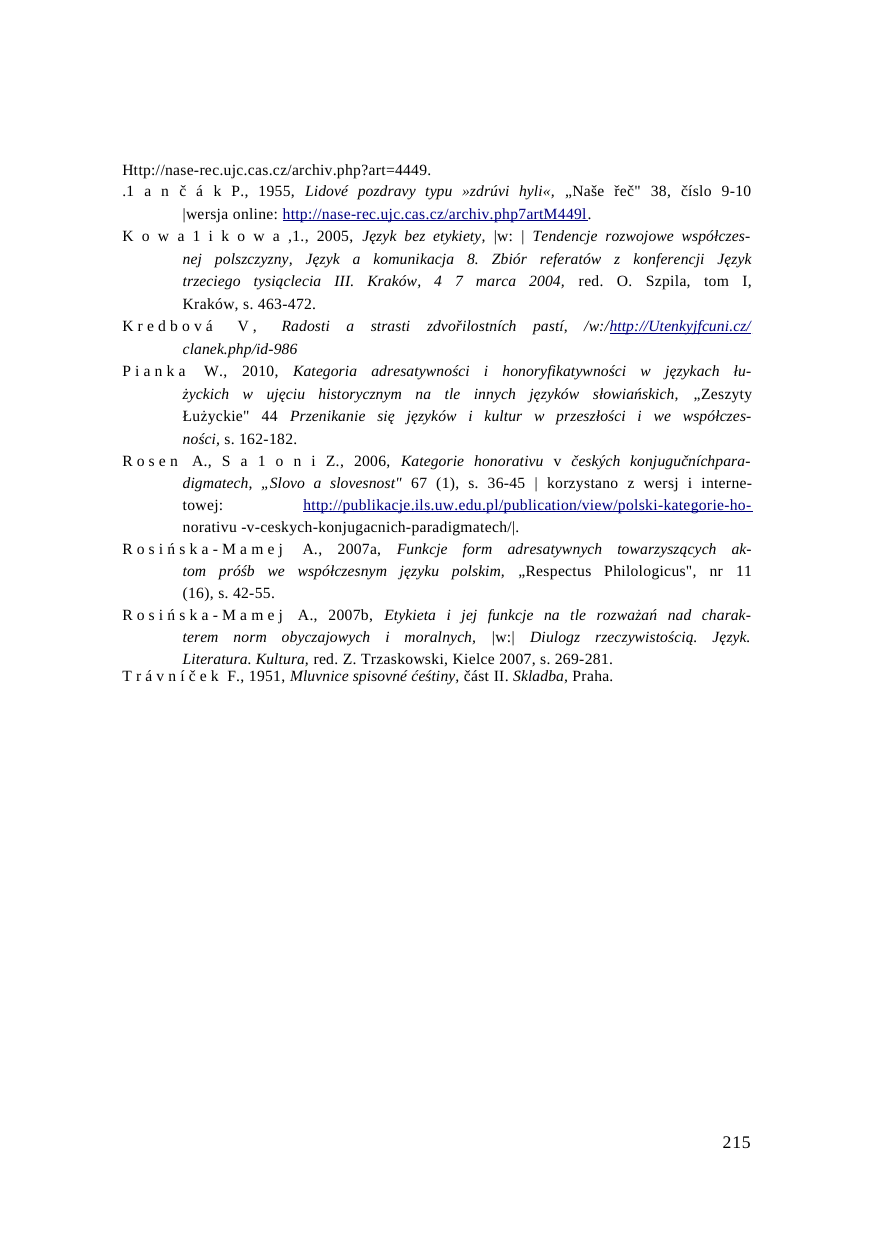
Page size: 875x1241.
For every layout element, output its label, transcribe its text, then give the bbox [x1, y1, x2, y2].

text Http://nase-rec.ujc.cas.cz/archiv.php?art=4449. [122, 163, 754, 179]
text Rosińska-Mamej A., 2007a, Funkcje form adresatywnych towarzyszących ak- tom próśb we współczesnym języku polskim, „Respectus Philologicus", nr 11 (16), s. 42-55. [122, 537, 752, 603]
text Pianka W., 2010, Kategoria adresatywności i honoryfikatywności w językach łu- życkich w ujęciu historycznym na tle innych języków słowiańskich, „Zeszyty Łużyckie" 44 Przenikanie się języków i kultur w przeszłości i we współczes- ności, s. 162-182. [122, 359, 752, 449]
text Rosińska-Mamej A., 2007b, Etykieta i jej funkcje na tle rozważań nad charak- terem norm obyczajowych i moralnych, |w:| Diulogz rzeczywistością. Język. Literatura. Kultura, red. Z. Trzaskowski, Kielce 2007, s. 269-281. [122, 603, 752, 669]
text .1 a n č á k P., 1955, Lidové pozdravy typu »zdrúvi hyli«, „Naše řeč" 38, číslo 9-10 |wersja online: http://nase-rec.ujc.cas.cz/archiv.php7artM449l. [122, 179, 752, 224]
text Trávníček F., 1951, Mluvnice spisovné ćeśtiny, část II. Skladba, Praha. [122, 669, 754, 684]
text 215 [722, 1134, 755, 1152]
text Rosen A., S a 1 o n i Z., 2006, Kategorie honorativu v českých konjugučníchpara- digmatech, „Slovo a slovesnost" 67 (1), s. 36-45 | korzystano z wersj i interne- towej: http://publikacje.ils.uw.edu.pl/publication/view/polski-kategorie-ho- norativu -v-ceskych-konjugacnich-paradigmatech/|. [122, 449, 752, 537]
text Kredbová V, Radosti a strasti zdvořilostních pastí, /w:/http://Utenkyjfcuni.cz/ clanek.php/id-986 [122, 314, 752, 359]
text K o w a 1 i k o w a ,1., 2005, Język bez etykiety, |w: | Tendencje rozwojowe współczes- nej polszczyzny, Język a komunikacja 8. Zbiór referatów z konferencji Język trzeciego tysiąclecia III. Kraków, 4 7 marca 2004, red. O. Szpila, tom I, Kraków, s. 463-472. [122, 224, 752, 314]
